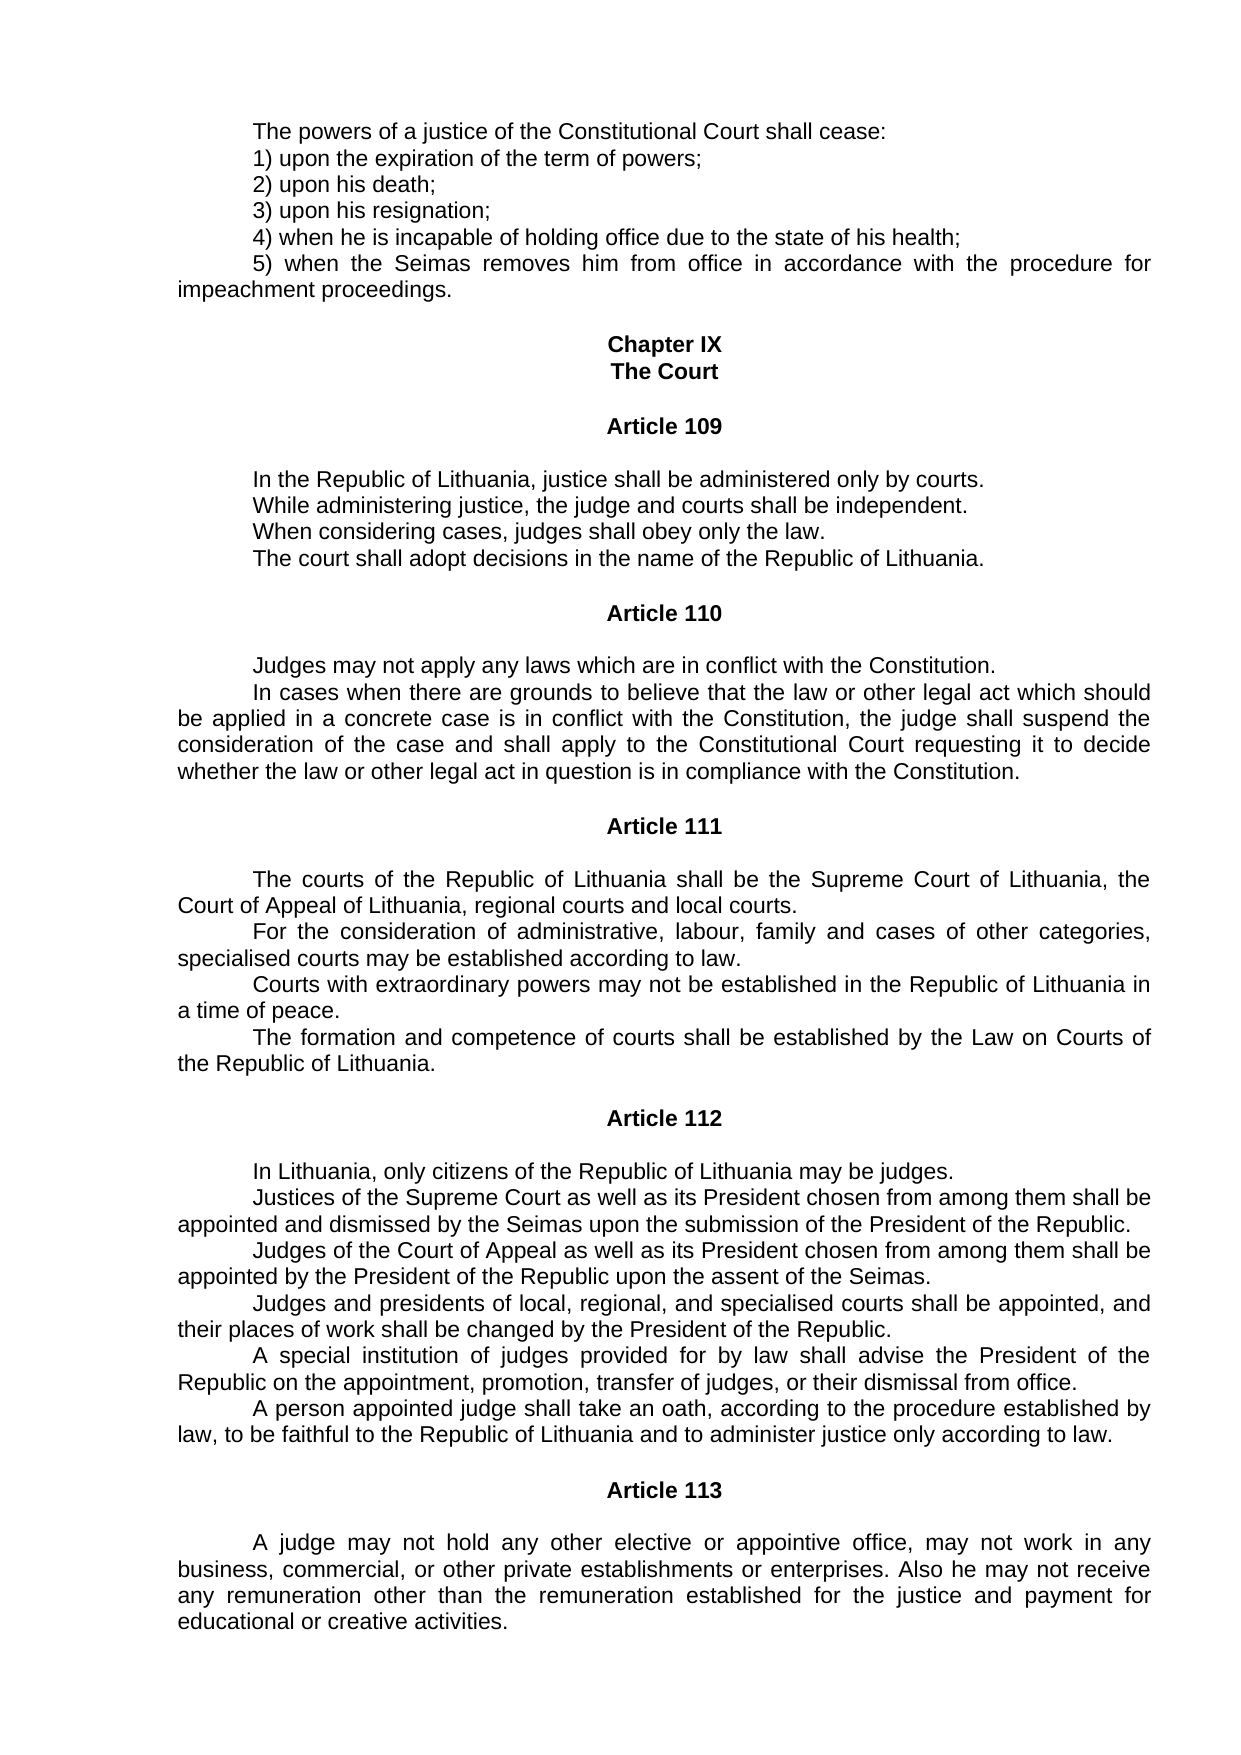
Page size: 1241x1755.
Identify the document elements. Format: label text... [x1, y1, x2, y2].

text A judge may not hold any other elective or appointive office, may not work in any business, commercial, or other private establishments or enterprises. Also he may not receive any remuneration other than the remuneration established for the justice and payment for educational or creative activities. [177, 1529, 1152, 1635]
text 2) upon his death; [177, 171, 1152, 197]
text In cases when there are grounds to believe that the law or other legal act which should be applied in a concrete case is in conflict with the Constitution, the judge shall suspend the consideration of the case and shall apply to the Constitutional Court requesting it to decide whether the law or other legal act in question is in compliance with the Constitution. [177, 679, 1152, 784]
text In Lithuania, only citizens of the Republic of Lithuania may be judges. [177, 1158, 1152, 1184]
text Article 113 [177, 1477, 1152, 1503]
text A person appointed judge shall take an oath, according to the procedure established by law, to be faithful to the Republic of Lithuania and to administer justice only according to law. [177, 1395, 1152, 1448]
text The court shall adopt decisions in the name of the Republic of Lithuania. [177, 544, 1152, 571]
text While administering justice, the judge and courts shall be independent. [177, 492, 1152, 518]
text 4) when he is incapable of holding office due to the state of his health; [177, 223, 1152, 250]
text Courts with extraordinary powers may not be established in the Republic of Lithuania in a time of peace. [177, 971, 1152, 1024]
text For the consideration of administrative, labour, family and cases of other categories, specialised courts may be established according to law. [177, 918, 1152, 971]
text A special institution of judges provided for by law shall advise the President of the Republic on the appointment, promotion, transfer of judges, or their dismissal from office. [177, 1342, 1152, 1395]
text Chapter IX [177, 331, 1152, 358]
text 3) upon his resignation; [177, 197, 1152, 223]
text Justices of the Supreme Court as well as its President chosen from among them shall be appointed and dismissed by the Seimas upon the submission of the President of the Republic. [177, 1184, 1152, 1237]
text The Court [177, 358, 1152, 384]
text Judges may not apply any laws which are in conflict with the Constitution. [177, 652, 1152, 679]
text Article 112 [177, 1105, 1152, 1132]
text In the Republic of Lithuania, justice shall be administered only by courts. [177, 466, 1152, 492]
text Article 110 [177, 600, 1152, 626]
text 5) when the Seimas removes him from office in accordance with the procedure for impeachment proceedings. [177, 250, 1152, 303]
text Judges and presidents of local, regional, and specialised courts shall be appointed, and their places of work shall be changed by the President of the Republic. [177, 1290, 1152, 1342]
text When considering cases, judges shall obey only the law. [177, 518, 1152, 544]
text The formation and competence of courts shall be established by the Law on Courts of the Republic of Lithuania. [177, 1024, 1152, 1076]
text The courts of the Republic of Lithuania shall be the Supreme Court of Lithuania, the Court of Appeal of Lithuania, regional courts and local courts. [177, 866, 1152, 918]
text Judges of the Court of Appeal as well as its President chosen from among them shall be appointed by the President of the Republic upon the assent of the Seimas. [177, 1237, 1152, 1290]
text Article 109 [177, 413, 1152, 439]
text Article 111 [177, 813, 1152, 839]
text The powers of a justice of the Constitutional Court shall cease: [177, 118, 1152, 144]
text 1) upon the expiration of the term of powers; [177, 144, 1152, 171]
